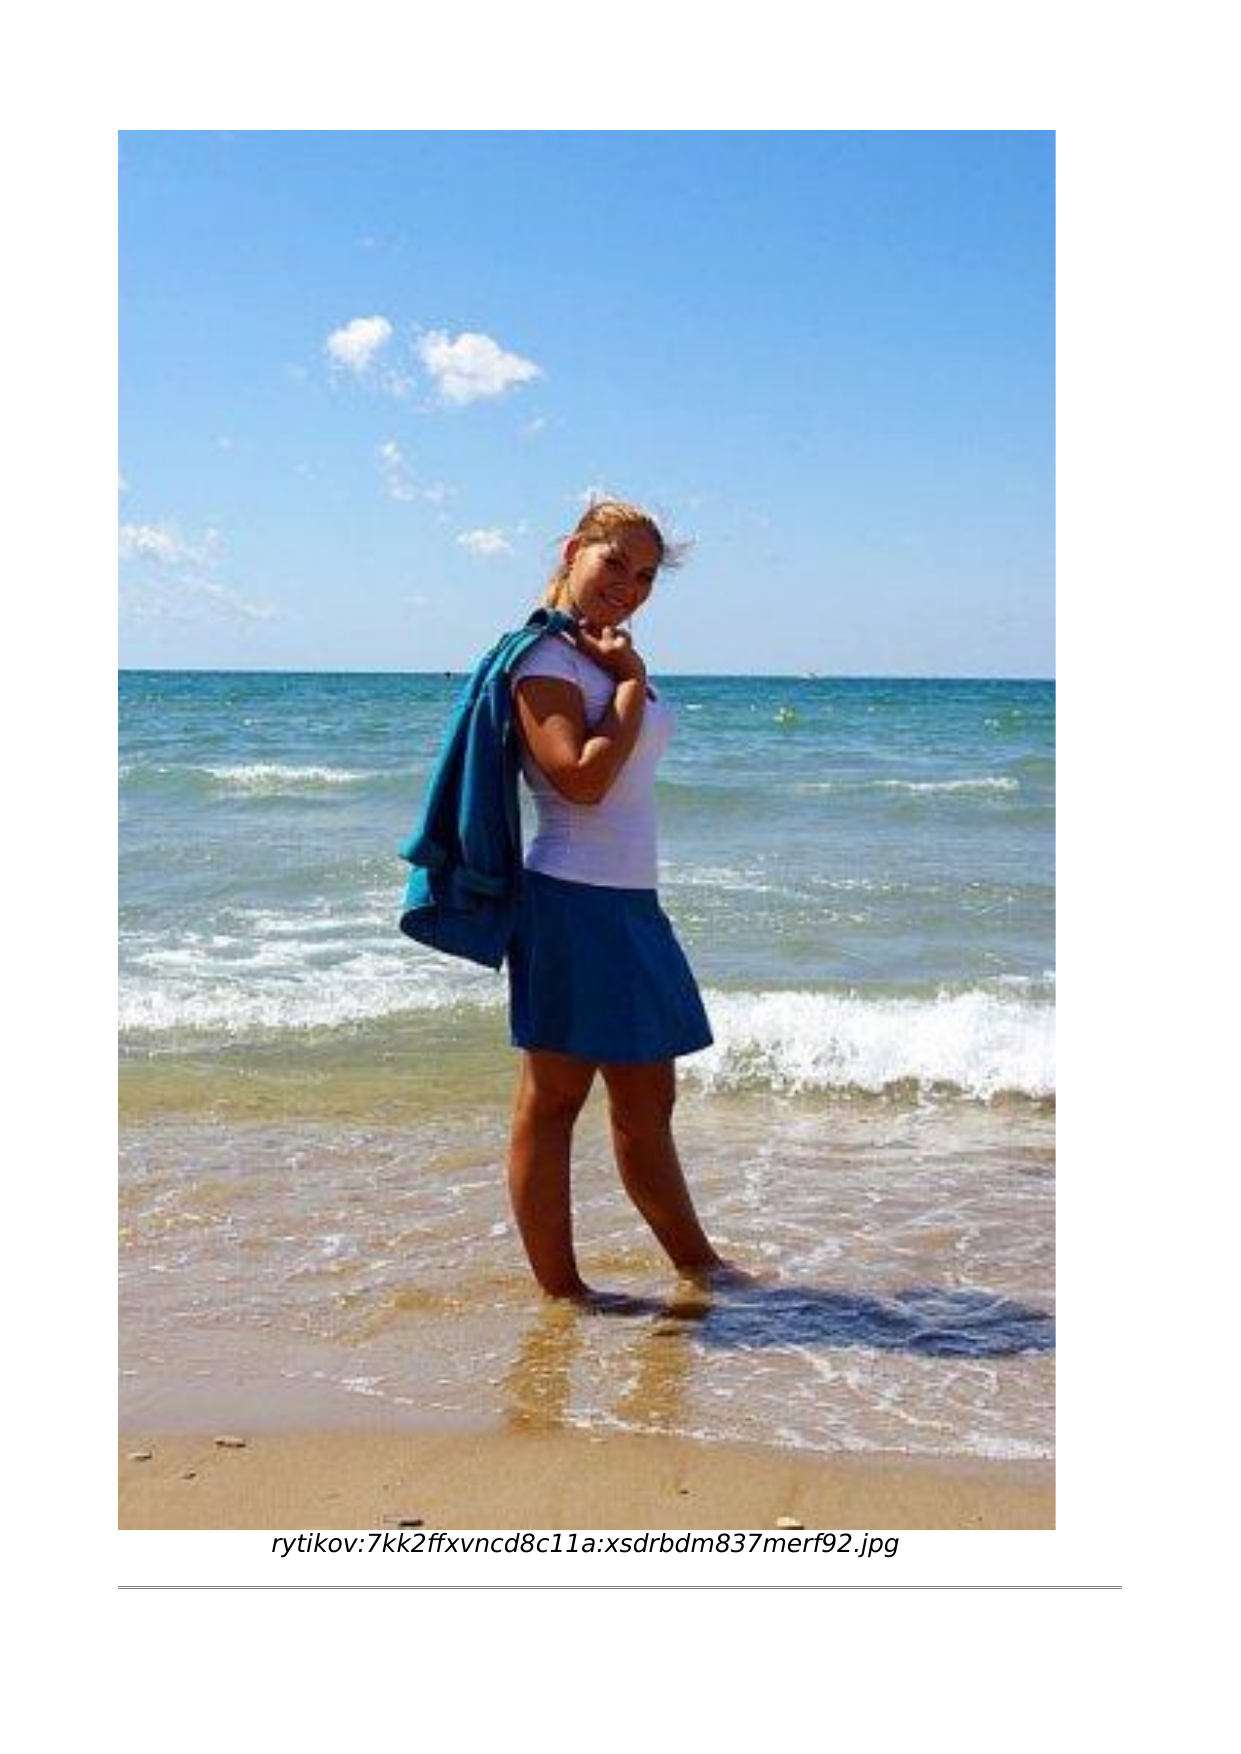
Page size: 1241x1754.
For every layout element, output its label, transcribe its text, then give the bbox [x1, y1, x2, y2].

picture [118, 130, 1056, 1530]
text rytikov:7kk2ffxvncd8c11a:xsdrbdm837merf92.jpg [118, 1530, 1056, 1559]
